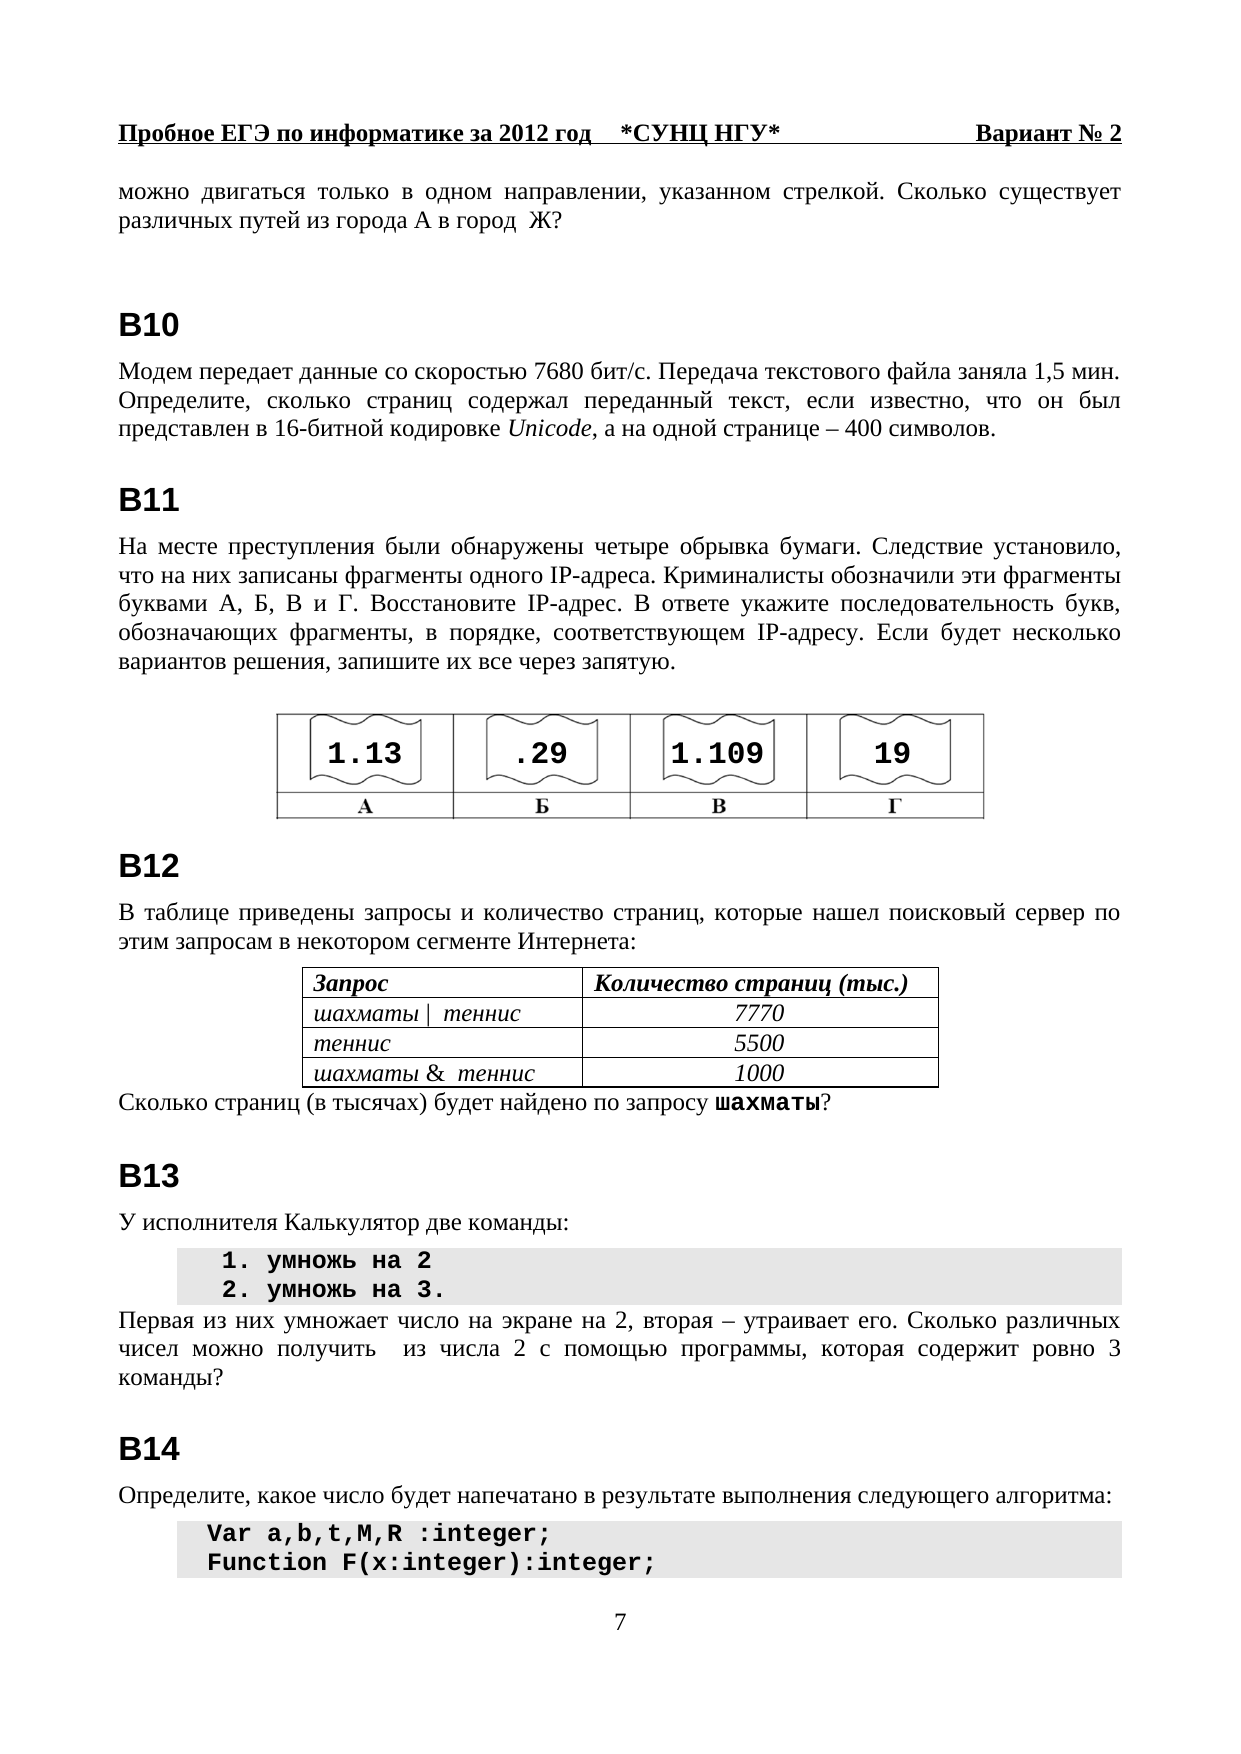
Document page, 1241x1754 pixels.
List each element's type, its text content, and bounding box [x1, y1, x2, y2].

text Function F(x:integer):integer; [177, 1549, 1122, 1578]
text Определите, какое число будет напечатано в результате выполнения следующего алгоритма: [118, 1480, 1122, 1508]
subtitle B14 [118, 1428, 1122, 1467]
text 1. умножь на 2 [177, 1248, 1122, 1276]
subtitle B10 [118, 305, 1122, 343]
table_cell шахматы | теннис [303, 998, 582, 1027]
text У исполнителя Калькулятор две команды: [118, 1207, 1122, 1236]
text Сколько страниц (в тысячах) будет найдено по запросу шахматы? [118, 1087, 1122, 1118]
picture [275, 712, 987, 821]
table_header Запрос [303, 968, 582, 997]
text Первая из них умножает число на экране на 2, вторая – утраивает его. Сколько различных чисел можно получить из числа 2 с помощью программы, которая содержит ровно 3 команды? [118, 1305, 1122, 1391]
subtitle B13 [118, 1156, 1122, 1194]
text На месте преступления были обнаружены четыре обрывка бумаги. Следствие установило, что на них записаны фрагменты одного IP-адреса. Криминалисты обозначили эти фрагменты буквами А, Б, В и Г. Восстановите IP-адрес. В ответе укажите последовательность букв, обозначающих фрагменты, в порядке, соответствующем IP-адресу. Если будет несколько вариантов решения, запишите их все через запятую. [118, 531, 1122, 675]
table_cell шахматы & теннис [303, 1058, 582, 1086]
text Модем передает данные со скоростью 7680 бит/с. Передача текстового файла заняла 1,5 мин. Определите, сколько страниц содержал переданный текст, если известно, что он был представлен в 16-битной кодировке Unicode, а на одной странице – 400 символов. [118, 356, 1122, 442]
table_cell теннис [303, 1028, 582, 1057]
text На рисунке – схема дорог, связывающих города А, Б, В, Г, Д, Е, Ж, З, И, К. По каждой дороге можно двигаться только в одном направлении, указанном стрелкой. Сколько существует различных путей из города А в город Ж? [118, 176, 1122, 234]
subtitle B11 [118, 480, 1122, 518]
table_cell 7770 [583, 998, 938, 1027]
table_header Количество страниц (тыс.) [583, 968, 938, 997]
subtitle B12 [118, 846, 1122, 885]
table_cell 1000 [583, 1058, 938, 1086]
text 2. умножь на 3. [177, 1276, 1122, 1305]
text В таблице приведены запросы и количество страниц, которые нашел поисковый сервер по этим запросам в некотором сегменте Интернета: [118, 897, 1122, 955]
text Var a,b,t,M,R :integer; [177, 1521, 1122, 1549]
table_cell 5500 [583, 1028, 938, 1057]
